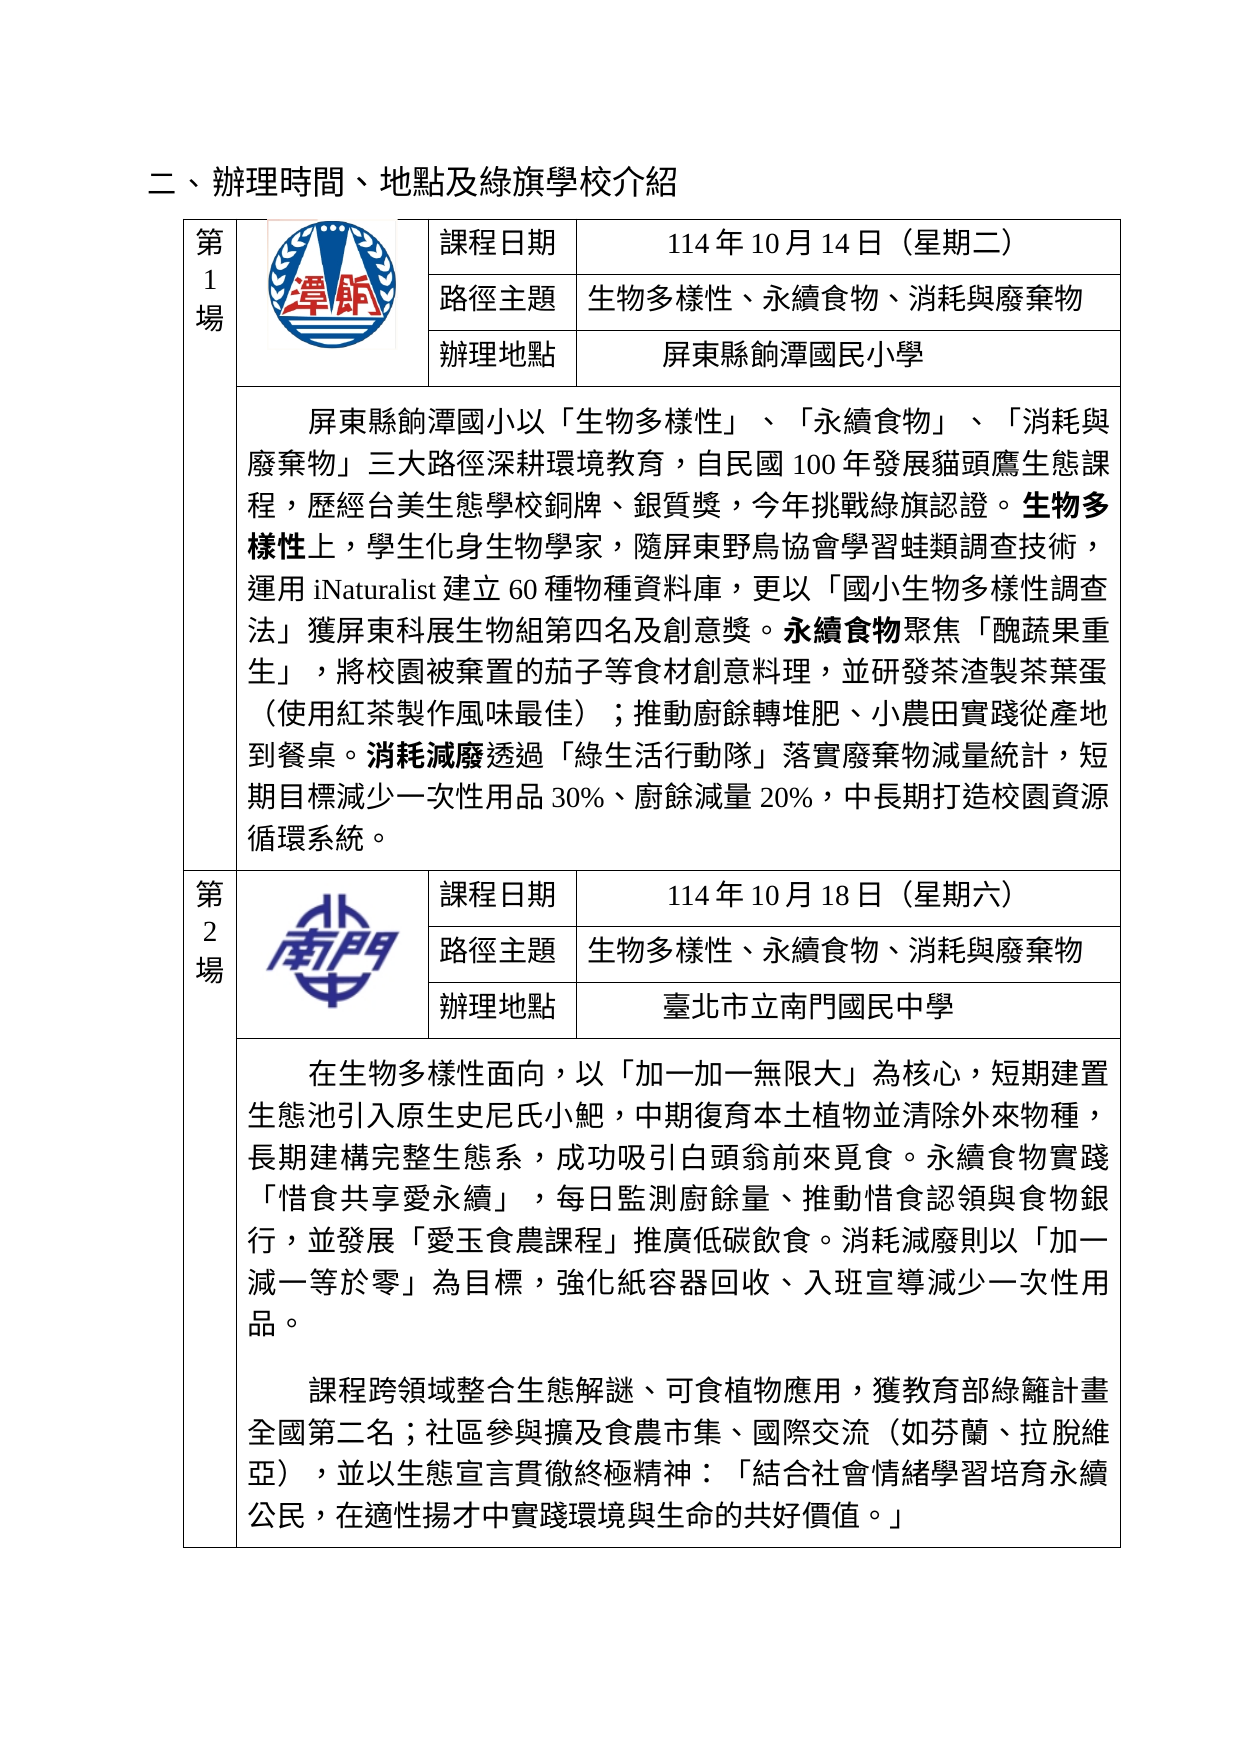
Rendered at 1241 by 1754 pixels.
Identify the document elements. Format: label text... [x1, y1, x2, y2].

table_cell 路徑主題 [429, 275, 576, 330]
table_header 第1場 [184, 220, 236, 870]
table_cell 路徑主題 [429, 927, 576, 982]
table_header [237, 220, 428, 386]
table_header 課程日期 [429, 220, 576, 274]
table_header 114年10月14日（星期二） [577, 220, 1120, 274]
table_cell 臺北市立南門國民中學 [577, 983, 1120, 1038]
table_cell 屏東縣餉潭國小以「生物多樣性」、「永續食物」、「消耗與廢棄物」三大路徑深耕環境教育，自民國100年發展貓頭鷹生態課程，歷經台美生態學校銅牌、銀質獎，今年挑戰綠旗認證。生物多樣性上，學生化身生物學家，隨屏東野鳥協會學習蛙類調查技術，運用iNaturalist建立60種物種資料庫，更以「國小生物多樣性調查法」獲屏東科展生物組第四名及創意獎。永續食物聚焦「醜蔬果重生」，將校園被棄置的茄子等食材創意料理，並研發茶渣製茶葉蛋（使用紅茶製作風味最佳）；推動廚餘轉堆肥、小農田實踐從產地到餐桌。消耗減廢透過「綠生活行動隊」落實廢棄物減量統計，短期目標減少一次性用品30%、廚餘減量20%，中長期打造校園資源循環系統。 [237, 387, 1120, 870]
table_cell 在生物多樣性面向，以「加一加一無限大」為核心，短期建置生態池引入原生史尼氏小䰾，中期復育本土植物並清除外來物種，長期建構完整生態系，成功吸引白頭翁前來覓食。永續食物實踐「惜食共享愛永續」，每日監測廚餘量、推動惜食認領與食物銀行，並發展「愛玉食農課程」推廣低碳飲食。消耗減廢則以「加一減一等於零」為目標，強化紙容器回收、入班宣導減少一次性用品。 課程跨領域整合生態解謎、可食植物應用，獲教育部綠籬計畫全國第二名；社區參與擴及食農市集、國際交流（如芬蘭、拉脫維亞），並以生態宣言貫徹終極精神：「結合社會情緒學習培育永續公民，在適性揚才中實踐環境與生命的共好價值。」 [237, 1039, 1120, 1547]
table_cell 屏東縣餉潭國民小學 [577, 331, 1120, 386]
table_cell [237, 871, 428, 1038]
table_cell 課程日期 [429, 871, 576, 926]
table_cell 生物多樣性、永續食物、消耗與廢棄物 [577, 927, 1120, 982]
table_cell 114年10月18日（星期六） [577, 871, 1120, 926]
table_cell 生物多樣性、永續食物、消耗與廢棄物 [577, 275, 1120, 330]
table_cell 第2場 [184, 871, 236, 1547]
table_cell 辦理地點 [429, 983, 576, 1038]
list 辦理時間、地點及綠旗學校介紹 [148, 148, 1092, 206]
table_cell 辦理地點 [429, 331, 576, 386]
